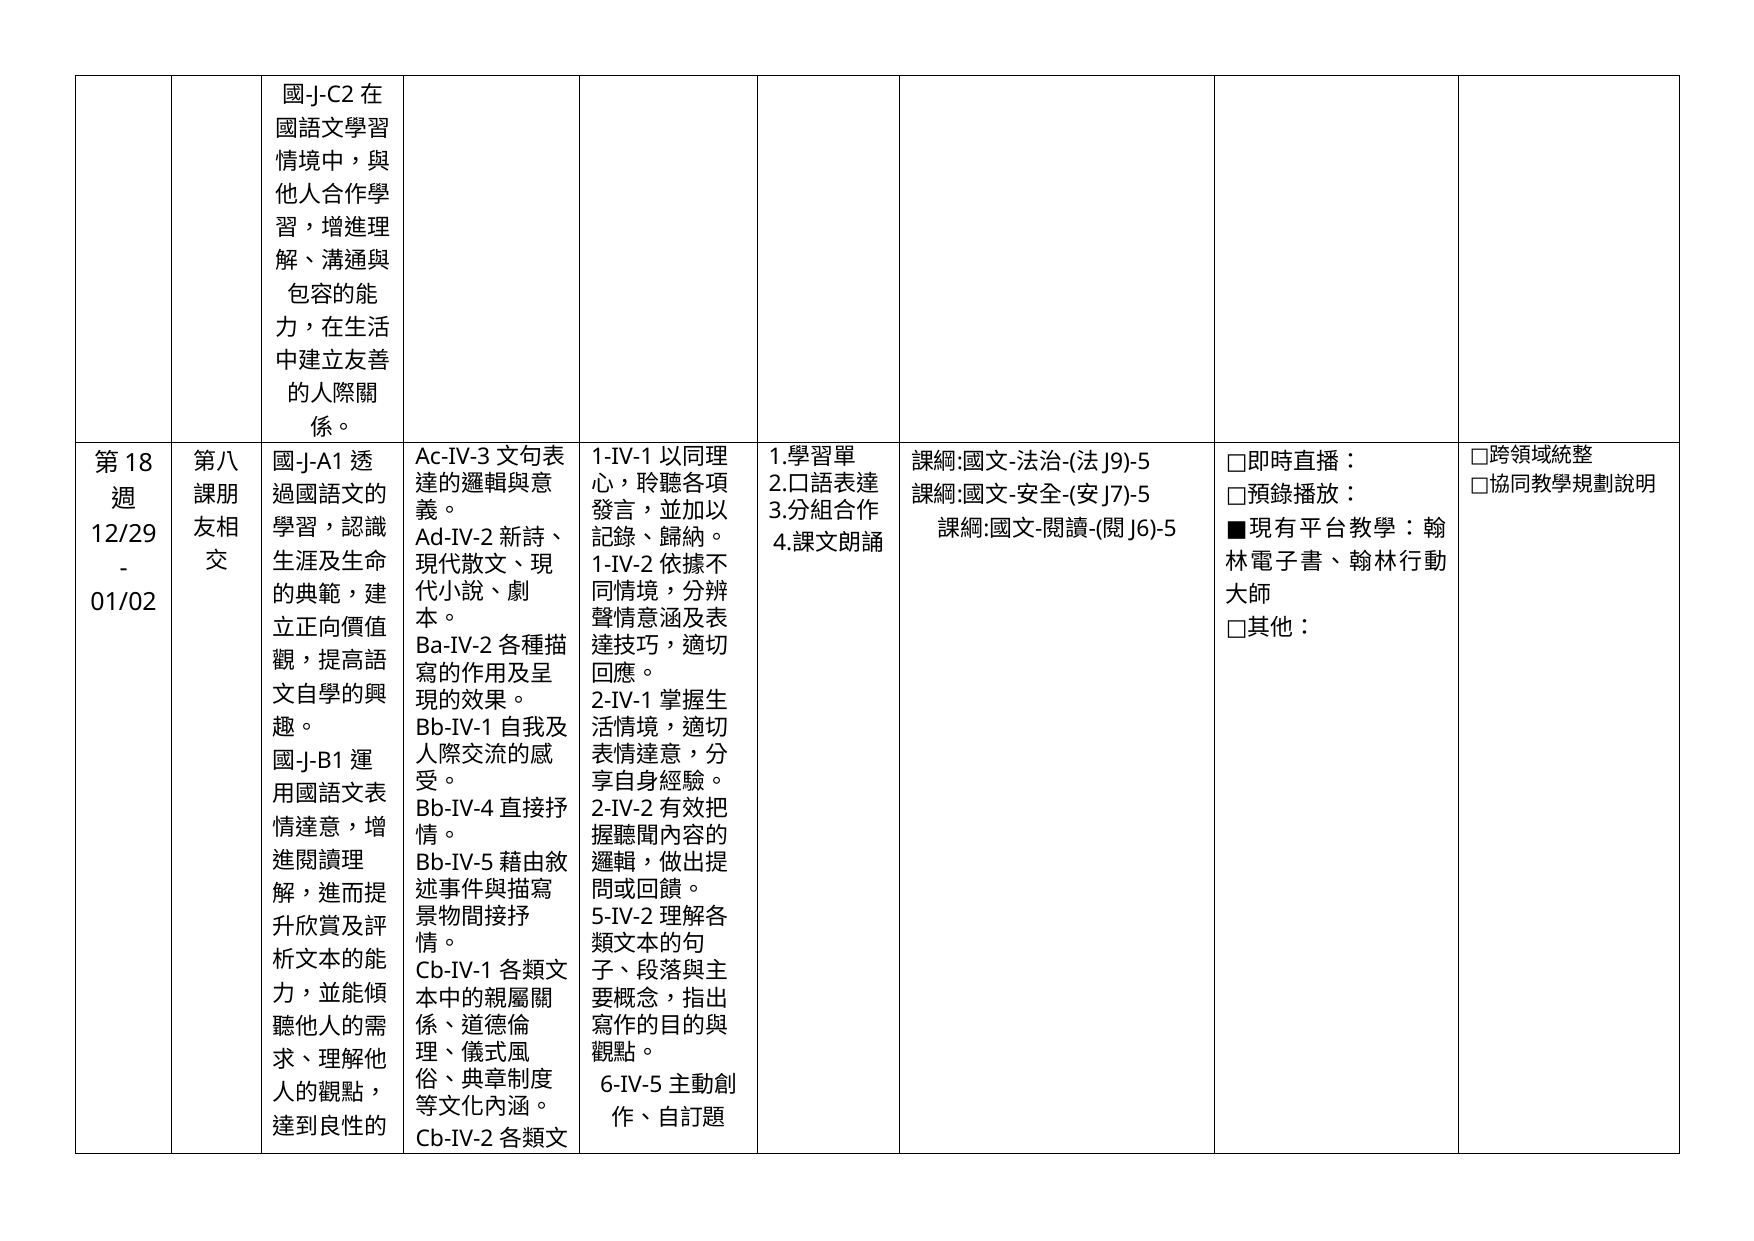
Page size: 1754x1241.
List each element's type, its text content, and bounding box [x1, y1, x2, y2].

table_cell [172, 76, 261, 442]
table_cell [1215, 76, 1458, 442]
table_cell 1-IV-1 以同理心，聆聽各項發言，並加以記錄、歸納。 1-IV-2 依據不同情境，分辨聲情意涵及表達技巧，適切回應。 2-IV-1 掌握生活情境，適切表情達意，分享自身經驗。 2-IV-2 有效把握聽聞內容的邏輯，做出提問或回饋。 5-IV-2 理解各類文本的句子、段落與主要概念，指出寫作的目的與觀點。 6-IV-5 主動創作、自訂題 [580, 443, 757, 1153]
table_cell 國-J-C2 在國語文學習情境中，與他人合作學習，增進理解、溝通與包容的能力，在生活中建立友善的人際關係。 [262, 76, 403, 442]
table_cell Ac-IV-3 文句表達的邏輯與意義。 Ad-IV-2 新詩、現代散文、現代小說、劇本。 Ba-IV-2 各種描寫的作用及呈現的效果。 Bb-IV-1 自我及人際交流的感受。 Bb-IV-4 直接抒情。 Bb-IV-5 藉由敘述事件與描寫景物間接抒情。 Cb-IV-1 各類文本中的親屬關係、道德倫理、儀式風俗、典章制度等文化內涵。 Cb-IV-2 各類文 [404, 443, 579, 1153]
table_cell [76, 76, 171, 442]
table_cell 1.學習單 2.口語表達 3.分組合作 4.課文朗誦 [758, 443, 899, 1153]
table_cell [900, 76, 1214, 442]
table_cell [580, 76, 757, 442]
table_cell 課綱:國文-法治-(法J9)-5 課綱:國文-安全-(安J7)-5 課綱:國文-閱讀-(閱J6)-5 [900, 443, 1214, 1153]
table_cell 第八課朋友相交 [172, 443, 261, 1153]
table_cell □即時直播： □預錄播放： ■現有平台教學：翰林電子書、翰林行動大師 □其他： [1215, 443, 1458, 1153]
table_cell □跨領域統整 □協同教學規劃說明 [1459, 443, 1679, 1153]
table_cell [1459, 76, 1679, 442]
table_cell [404, 76, 579, 442]
table_cell 國-J-A1 透過國語文的學習，認識生涯及生命的典範，建立正向價值觀，提高語文自學的興趣。 國-J-B1 運用國語文表情達意，增進閱讀理解，進而提升欣賞及評析文本的能力，並能傾聽他人的需求、理解他人的觀點，達到良性的 [262, 443, 403, 1153]
table_cell 第18週 12/29-01/02 [76, 443, 171, 1153]
table_cell [758, 76, 899, 442]
